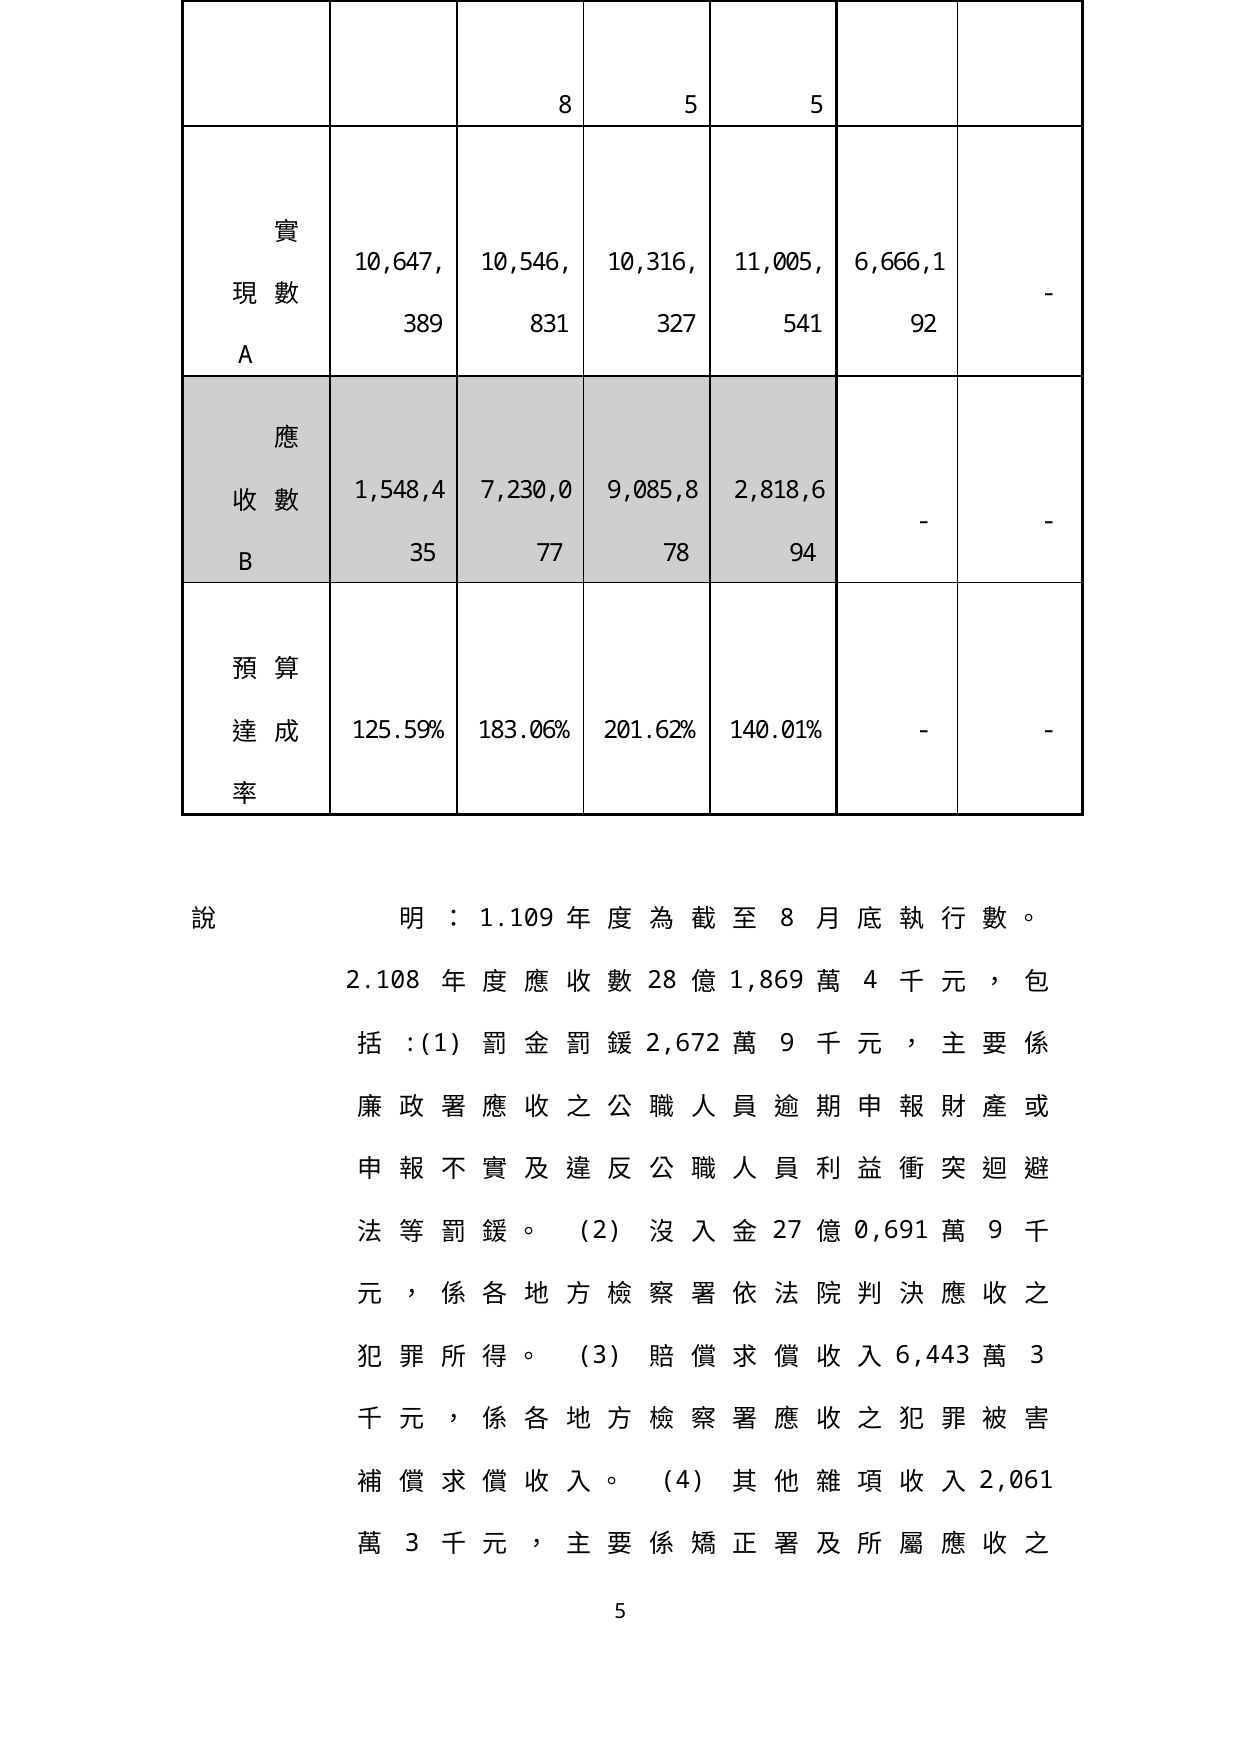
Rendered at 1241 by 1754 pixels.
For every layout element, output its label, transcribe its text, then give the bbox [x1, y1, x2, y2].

text 說 明：1.109年度為截至8月底執行數。 [183, 875, 1058, 937]
table_cell 預算達成率 [184, 583, 329, 812]
table_cell 9,085,878 [584, 377, 709, 582]
table_cell 10,316,327 [584, 127, 709, 375]
table_cell 8 [458, 2, 583, 125]
table_cell 2,818,694 [711, 377, 835, 582]
table_cell - [838, 2, 957, 125]
table_cell 125.59% [331, 583, 456, 812]
table_cell 140.01% [711, 583, 835, 812]
table_cell 1,548,435 [331, 377, 456, 582]
table_cell - [838, 377, 957, 582]
table_cell 10,546,831 [458, 127, 583, 375]
text 2.108年度應收數28億1,869萬4千元，包括:(1)罰金罰鍰2,672萬9千元，主要係廉政署應收之公職人員逾期申報財產或申報不實及違反公職人員利益衝突迴避法等罰鍰。(2)沒入金27億0,691萬9千元，係各地方檢察署依法院判決應收之犯罪所得。(3)賠償求償收入6,443萬3千元，係各地方檢察署應收之犯罪被害補償求償收入。(4)其他雜項收入2,061萬3千元，主要係矯正署及所屬應收之 [183, 937, 1058, 1562]
table_cell - [958, 127, 1081, 375]
table_cell 11,005,541 [711, 127, 835, 375]
table_cell 5 [711, 2, 835, 125]
table_cell 實現數A [184, 127, 329, 375]
table_cell 6,666,192 [838, 127, 957, 375]
table_cell 10,647,389 [331, 127, 456, 375]
table_cell 7,230,077 [458, 377, 583, 582]
table_cell 5 [584, 2, 709, 125]
table_cell [331, 2, 456, 125]
table_cell - [958, 583, 1081, 812]
table_cell [184, 2, 329, 125]
table_cell - [838, 583, 957, 812]
table_cell - [958, 2, 1081, 125]
table_cell 201.62% [584, 583, 709, 812]
table_cell 應收數B [184, 377, 329, 582]
table_cell 183.06% [458, 583, 583, 812]
table_cell - [958, 377, 1081, 582]
